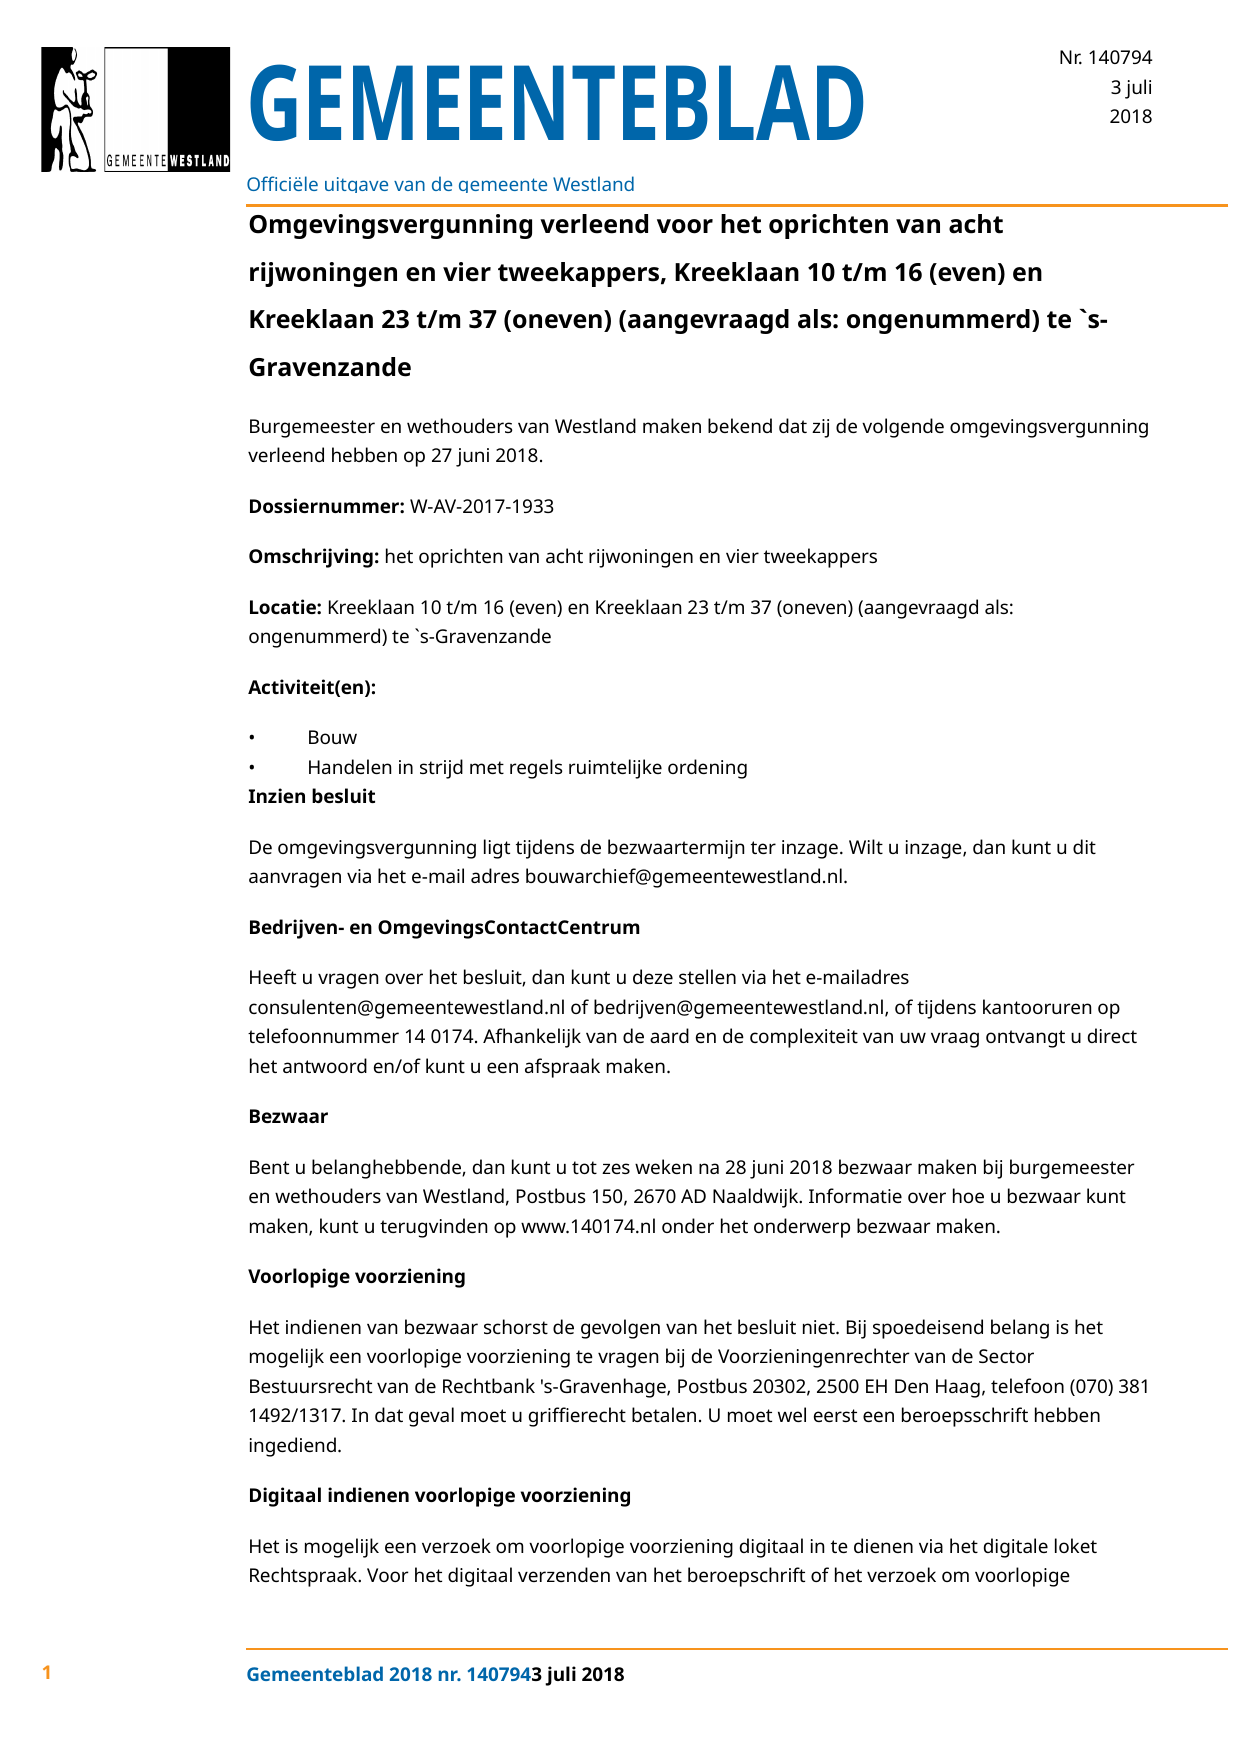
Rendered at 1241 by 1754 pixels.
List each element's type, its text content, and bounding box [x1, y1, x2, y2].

text Bedrijven- en OmgevingsContactCentrum [248, 914, 1152, 940]
text Heeft u vragen over het besluit, dan kunt u deze stellen via het e-mailadres consulenten@gemeentewestland.nl of bedrijven@gemeentewestland.nl, of tijdens kantooruren op telefoonnummer 14 0174. Afhankelijk van de aard en de complexiteit van uw vraag ontvangt u direct het antwoord en/of kunt u een afspraak maken. [248, 964, 1152, 1079]
text Dossiernummer: W-AV-2017-1933 [248, 493, 1152, 519]
text Inzien besluit [248, 783, 1152, 809]
text Het indienen van bezwaar schorst de gevolgen van het besluit niet. Bij spoedeisend belang is het mogelijk een voorlopige voorziening te vragen bij de Voorzieningenrechter van de Sector Bestuursrecht van de Rechtbank 's-Gravenhage, Postbus 20302, 2500 EH Den Haag, telefoon (070) 381 1492/1317. In dat geval moet u griffierecht betalen. U moet wel eerst een beroepsschrift hebben ingediend. [248, 1314, 1152, 1458]
text Bezwaar [248, 1103, 1152, 1129]
text Digitaal indienen voorlopige voorziening [248, 1483, 1152, 1508]
list Bouw [248, 724, 1152, 750]
text Locatie: Kreeklaan 10 t/m 16 (even) en Kreeklaan 23 t/m 37 (oneven) (aangevraagd als: ongenummerd) te `s-Gravenzande [248, 594, 1152, 649]
list Handelen in strijd met regels ruimtelijke ordening [248, 754, 1152, 780]
text Het is mogelijk een verzoek om voorlopige voorziening digitaal in te dienen via het digitale loket Rechtspraak. Voor het digitaal verzenden van het beroepschrift of het verzoek om voorlopige [248, 1533, 1152, 1588]
text Omgevingsvergunning verleend voor het oprichten van acht rijwoningen en vier tweekappers, Kreeklaan 10 t/m 16 (even) en Kreeklaan 23 t/m 37 (oneven) (aangevraagd als: ongenummerd) te `s-Gravenzande [248, 207, 1152, 384]
text Activiteit(en): [248, 674, 1152, 700]
text De omgevingsvergunning ligt tijdens de bezwaartermijn ter inzage. Wilt u inzage, dan kunt u dit aanvragen via het e-mail adres bouwarchief@gemeentewestland.nl. [248, 834, 1152, 889]
picture [41, 47, 231, 172]
text Voorlopige voorziening [248, 1263, 1152, 1289]
text Burgemeester en wethouders van Westland maken bekend dat zij de volgende omgevingsvergunning verleend hebben op 27 juni 2018. [248, 413, 1152, 468]
text Omschrijving: het oprichten van acht rijwoningen en vier tweekappers [248, 543, 1152, 569]
text Bent u belanghebbende, dan kunt u tot zes weken na 28 juni 2018 bezwaar maken bij burgemeester en wethouders van Westland, Postbus 150, 2670 AD Naaldwijk. Informatie over hoe u bezwaar kunt maken, kunt u terugvinden op www.140174.nl onder het onderwerp bezwaar maken. [248, 1154, 1152, 1239]
